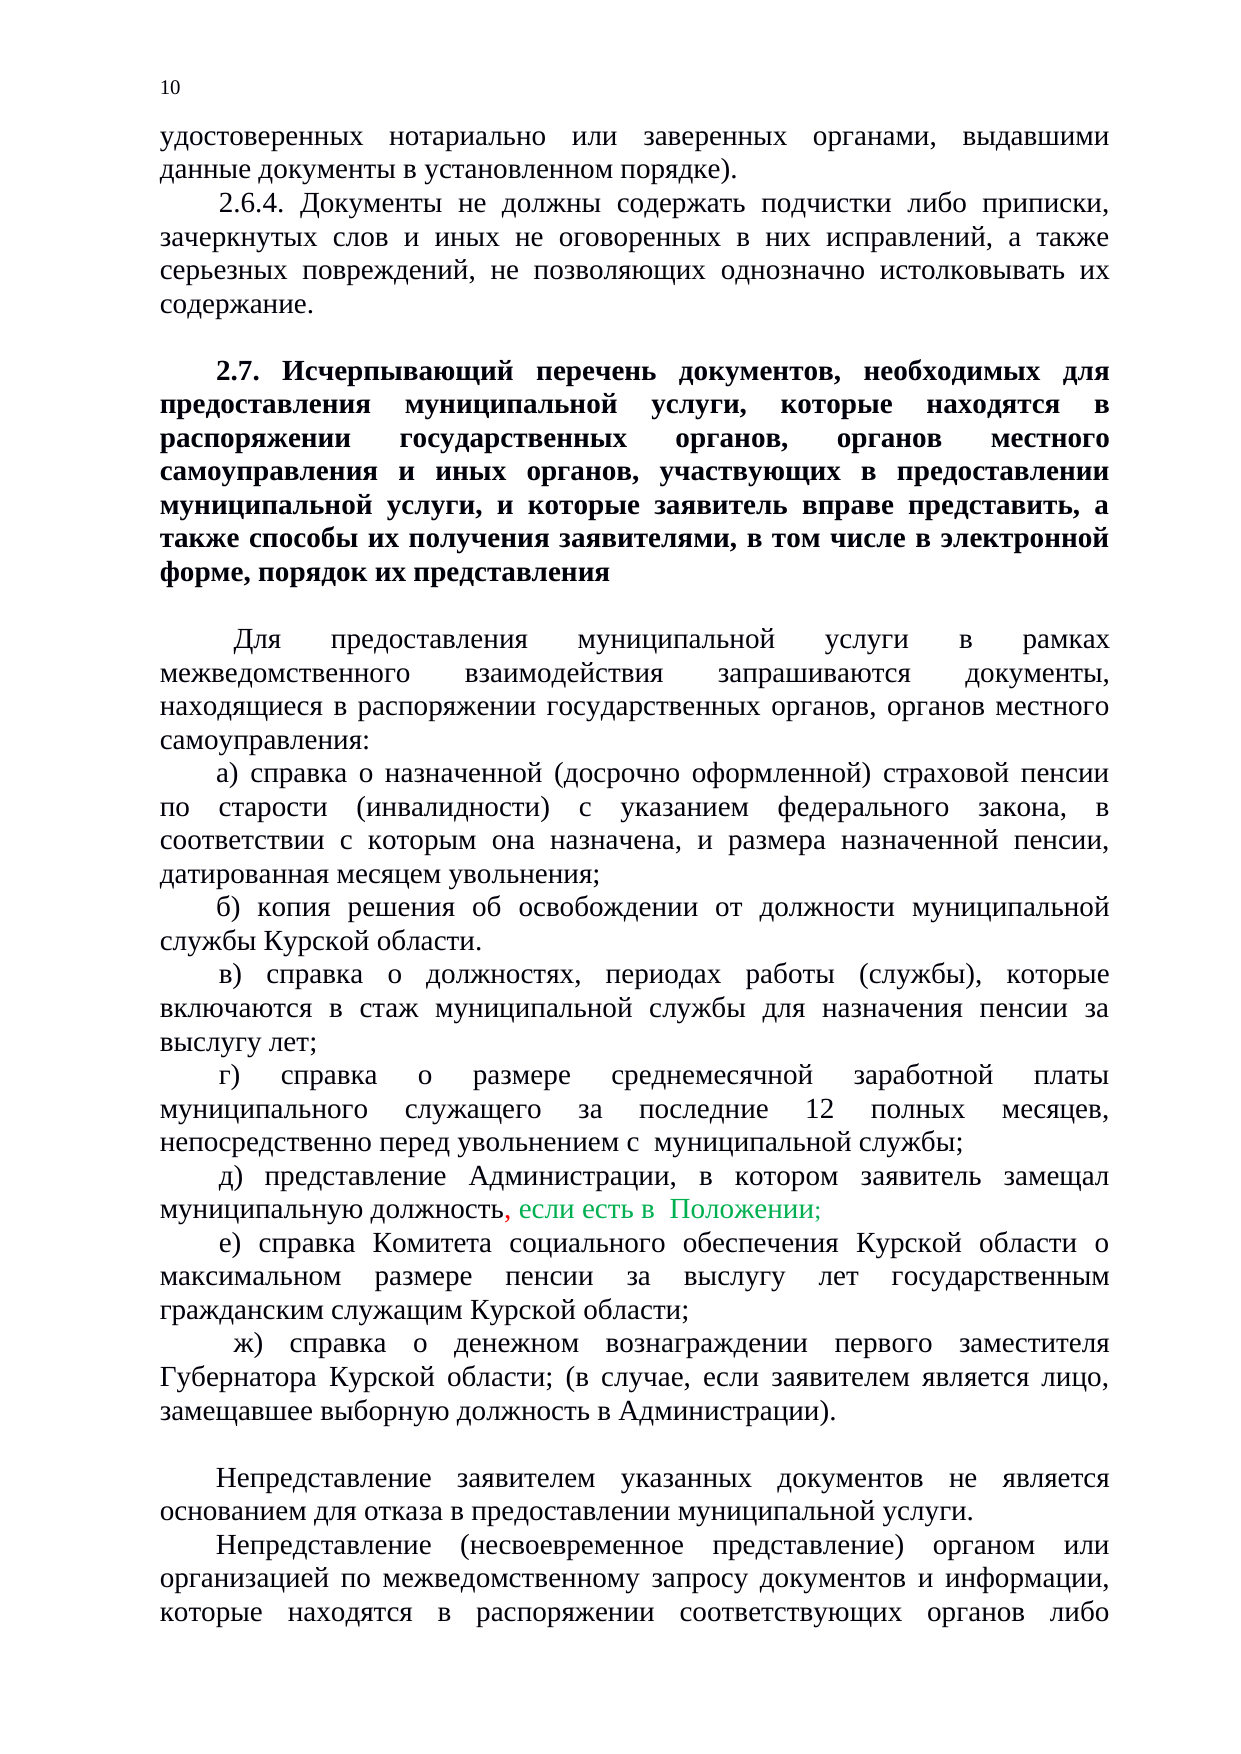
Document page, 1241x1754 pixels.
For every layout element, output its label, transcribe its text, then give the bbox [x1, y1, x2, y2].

text а) справка о назначенной (досрочно оформленной) страховой пенсии по старости (инвалидности) с указанием федерального закона, в соответствии с которым она назначена, и размера назначенной пенсии, датированная месяцем увольнения; [159, 755, 1110, 889]
text ж) справка о денежном вознаграждении первого заместителя Губернатора Курской области; (в случае, если заявителем является лицо, замещавшее выборную должность в Администрации). [159, 1326, 1110, 1426]
text г) справка о размере среднемесячной заработной платы муниципального служащего за последние 12 полных месяцев, непосредственно перед увольнением с муниципальной службы; [159, 1057, 1110, 1158]
text б) копия решения об освобождении от должности муниципальной службы Курской области. [159, 889, 1110, 957]
text 2.6.4. Документы не должны содержать подчистки либо приписки, зачеркнутых слов и иных не оговоренных в них исправлений, а также серьезных повреждений, не позволяющих однозначно истолковывать их содержание. [159, 185, 1110, 319]
text е) справка Комитета социального обеспечения Курской области о максимальном размере пенсии за выслугу лет государственным гражданским служащим Курской области; [159, 1225, 1110, 1326]
text Непредставление (несвоевременное представление) органом или организацией по межведомственному запросу документов и информации, которые находятся в распоряжении соответствующих органов либо [159, 1527, 1110, 1627]
text в) справка о должностях, периодах работы (службы), которые включаются в стаж муниципальной службы для назначения пенсии за выслугу лет; [159, 957, 1110, 1057]
text Для предоставления муниципальной услуги в рамках межведомственного взаимодействия запрашиваются документы, находящиеся в распоряжении государственных органов, органов местного самоуправления: [159, 621, 1110, 755]
text удостоверенных нотариально или заверенных органами, выдавшими данные документы в установленном порядке). [159, 118, 1110, 185]
text 2.7. Исчерпывающий перечень документов, необходимых для предоставления муниципальной услуги, которые находятся в распоряжении государственных органов, органов местного самоуправления и иных органов, участвующих в предоставлении муниципальной услуги, и которые заявитель вправе представить, а также способы их получения заявителями, в том числе в электронной форме, порядок их представления [159, 353, 1110, 588]
text д) представление Администрации, в котором заявитель замещал муниципальную должность, если есть в Положении; [159, 1158, 1110, 1225]
text Непредставление заявителем указанных документов не является основанием для отказа в предоставлении муниципальной услуги. [159, 1460, 1110, 1527]
